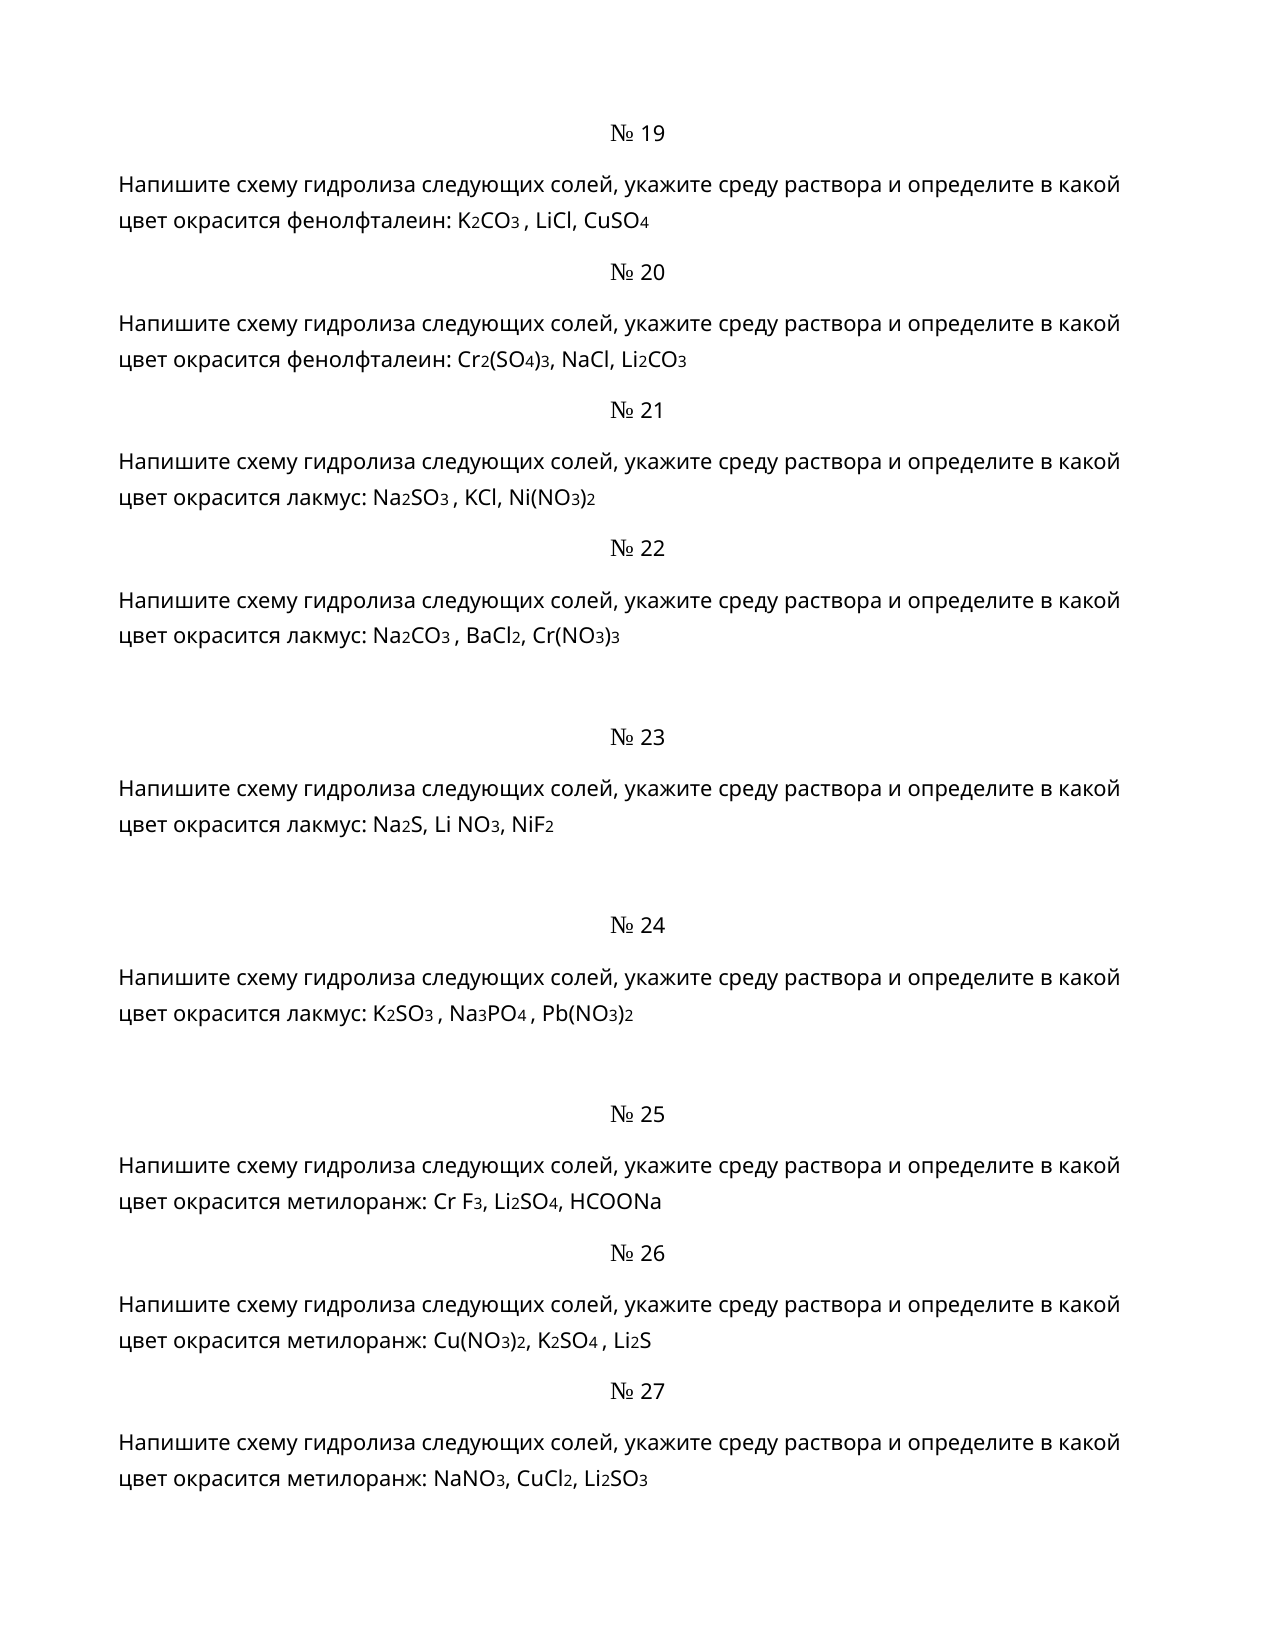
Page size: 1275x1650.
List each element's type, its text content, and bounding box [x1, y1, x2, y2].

text Напишите схему гидролиза следующих солей, укажите среду раствора и определите в какой цвет окрасится лакмус: Na2SO3 , KCl, Ni(NO3)2 [118, 446, 1157, 512]
text № 23 [118, 722, 1157, 752]
text № 22 [118, 533, 1157, 563]
text Напишите схему гидролиза следующих солей, укажите среду раствора и определите в какой цвет окрасится лакмус: Na2S, Li NO3, NiF2 [118, 773, 1157, 839]
text № 25 [118, 1099, 1157, 1129]
text № 21 [118, 395, 1157, 425]
text № 24 [118, 911, 1157, 940]
text Напишите схему гидролиза следующих солей, укажите среду раствора и определите в какой цвет окрасится фенолфталеин: K2CO3 , LiCl, CuSO4 [118, 169, 1157, 235]
text Напишите схему гидролиза следующих солей, укажите среду раствора и определите в какой цвет окрасится метилоранж: NaNO3, CuCl2, Li2SO3 [118, 1427, 1157, 1493]
text № 26 [118, 1237, 1157, 1267]
text № 19 [118, 118, 1157, 148]
text Напишите схему гидролиза следующих солей, укажите среду раствора и определите в какой цвет окрасится лакмус: Na2CO3 , BaCl2, Cr(NO3)3 [118, 585, 1157, 650]
text Напишите схему гидролиза следующих солей, укажите среду раствора и определите в какой цвет окрасится фенолфталеин: Cr2(SO4)3, NaCl, Li2CO3 [118, 308, 1157, 373]
text Напишите схему гидролиза следующих солей, укажите среду раствора и определите в какой цвет окрасится метилоранж: Cu(NO3)2, K2SO4 , Li2S [118, 1289, 1157, 1354]
text № 27 [118, 1376, 1157, 1406]
text Напишите схему гидролиза следующих солей, укажите среду раствора и определите в какой цвет окрасится метилоранж: Cr F3, Li2SO4, HCOONa [118, 1150, 1157, 1216]
text № 20 [118, 257, 1157, 286]
text Напишите схему гидролиза следующих солей, укажите среду раствора и определите в какой цвет окрасится лакмус: K2SO3 , Na3PO4 , Pb(NO3)2 [118, 962, 1157, 1027]
